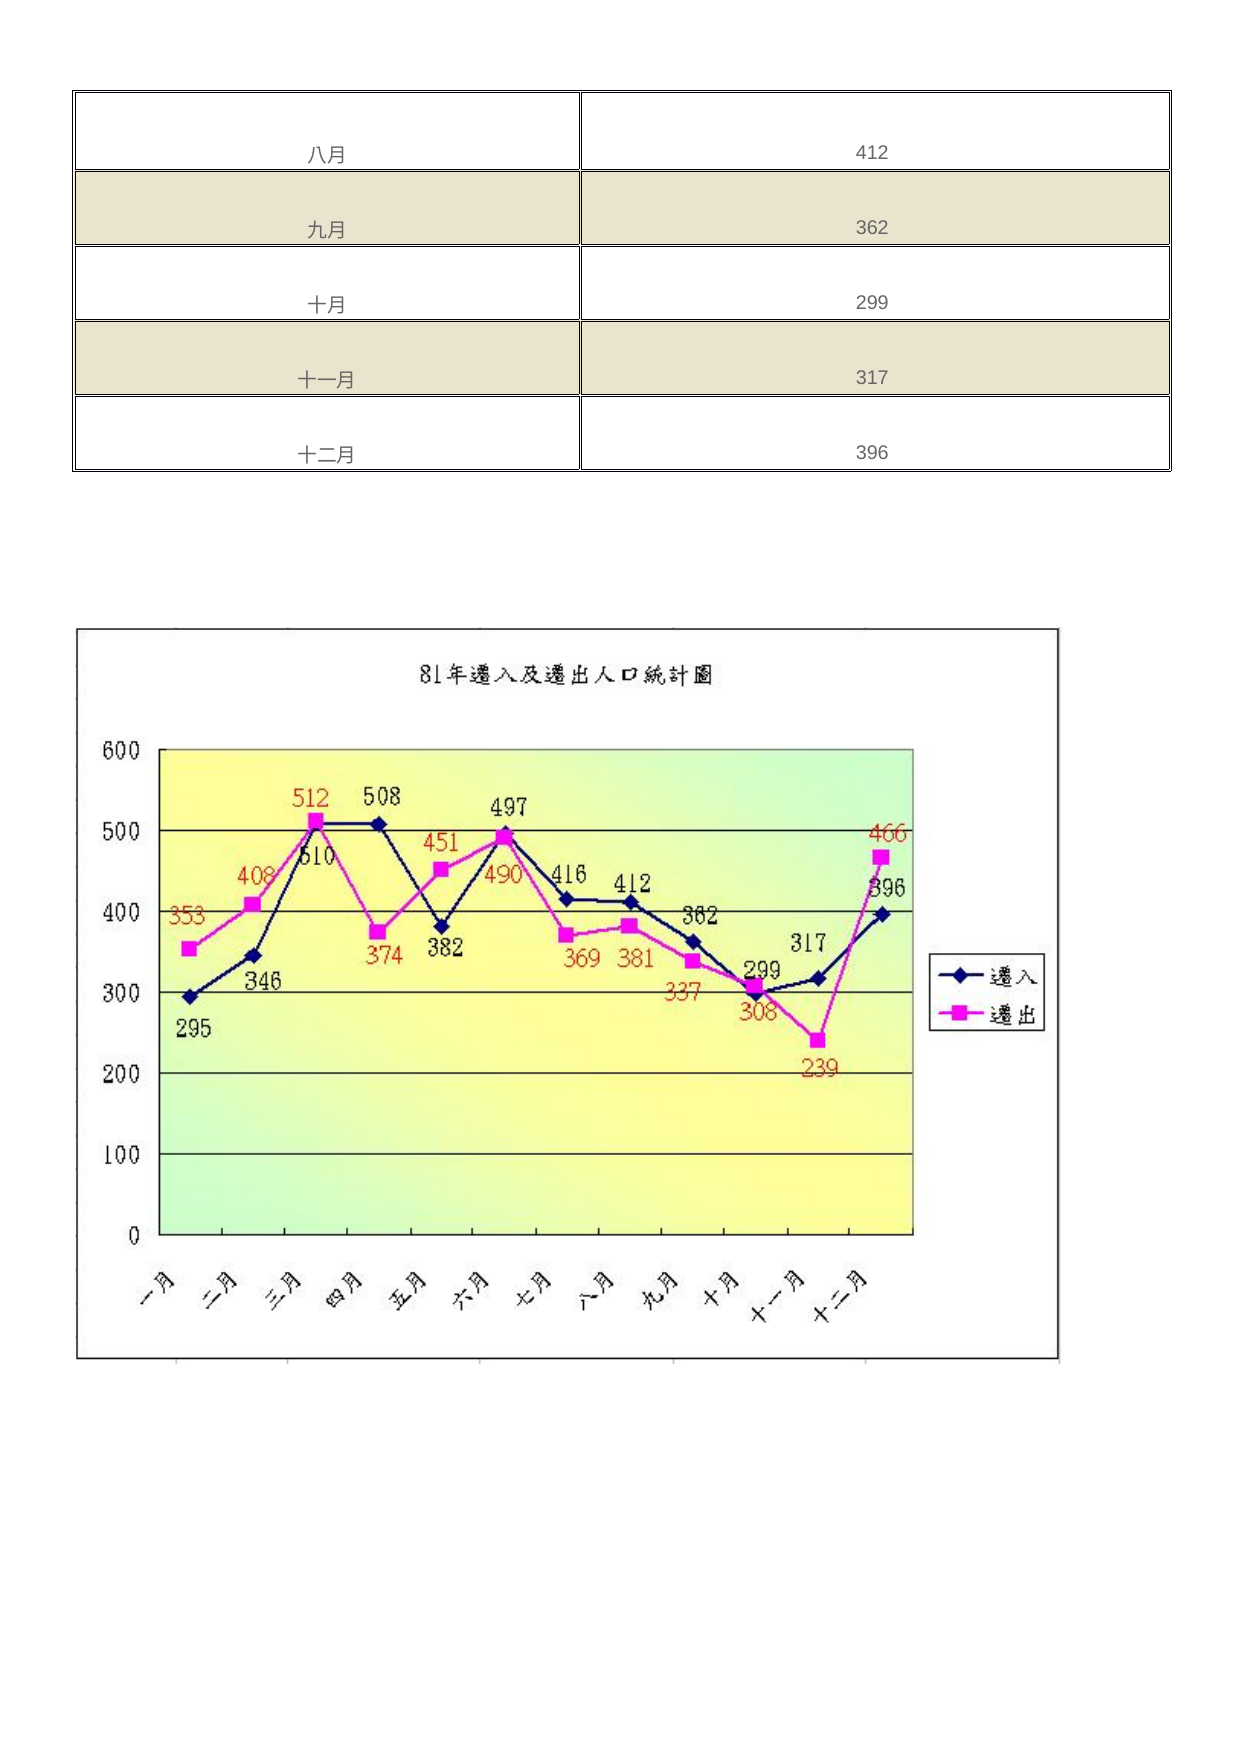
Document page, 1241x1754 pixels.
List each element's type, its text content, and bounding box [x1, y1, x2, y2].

table_cell 十月 [76, 247, 579, 319]
table_cell 317 [582, 322, 1169, 394]
table_cell 396 [582, 397, 1169, 469]
picture [75, 627, 1064, 1364]
table_cell 九月 [76, 172, 579, 244]
table_cell 362 [582, 172, 1169, 244]
table_cell 十二月 [76, 397, 579, 469]
table_cell 八月 [76, 93, 579, 169]
table_cell 299 [582, 247, 1169, 319]
table_cell 十一月 [76, 322, 579, 394]
table_cell 412 [582, 93, 1169, 169]
